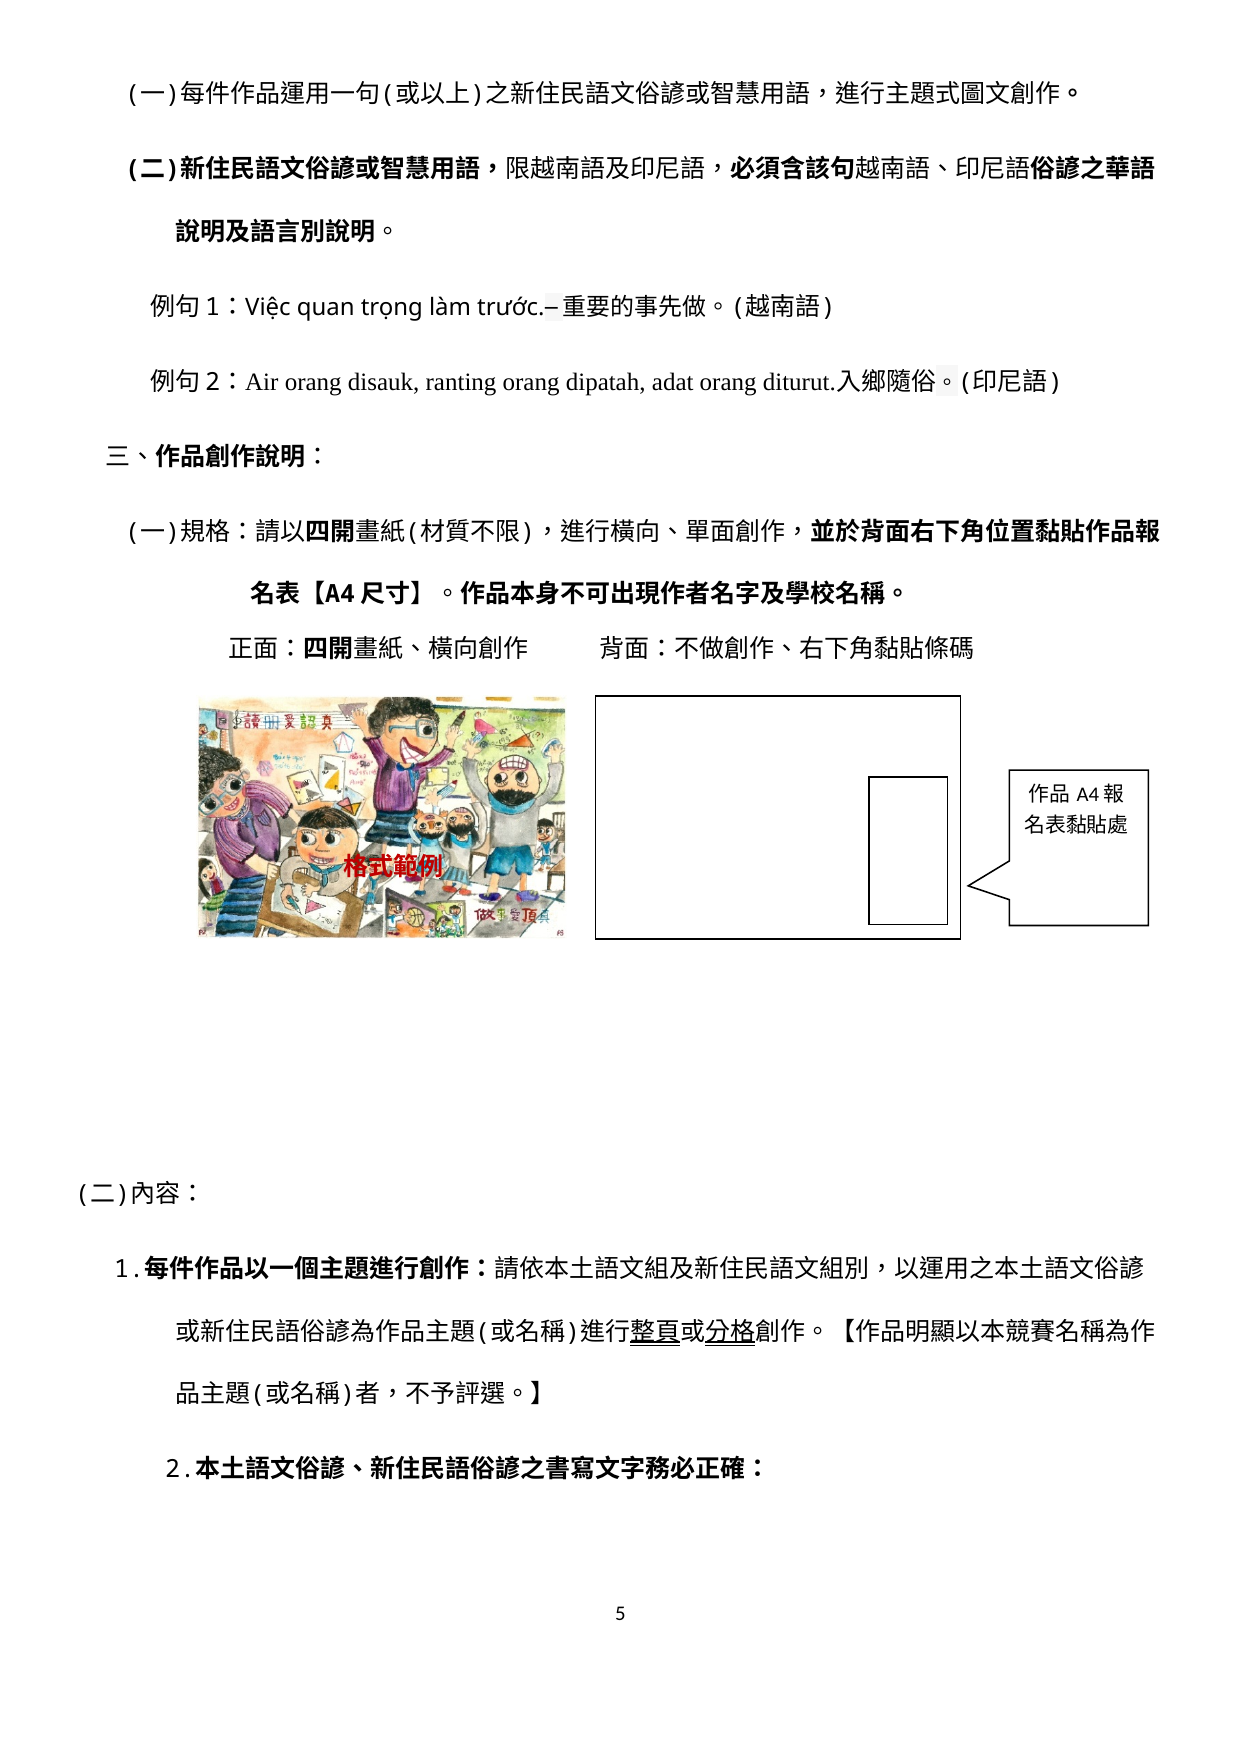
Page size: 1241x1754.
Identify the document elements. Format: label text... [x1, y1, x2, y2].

text (一)每件作品運用一句(或以上)之新住民語文俗諺或智慧用語，進行主題式圖文創作。 [125, 50, 1165, 112]
text 例句1：Việc quan trọng làm trước.─ 重要的事先做。(越南語) [75, 262, 1165, 325]
text 1.每件作品以一個主題進行創作：請依本土語文組及新住民語文組別，以運用之本土語文俗諺或新住民語俗諺為作品主題(或名稱)進行整頁或分格創作。【作品明顯以本競賽名稱為作品主題(或名稱)者，不予評選。】 [75, 1225, 1165, 1412]
text 三、作品創作說明： [75, 412, 1165, 475]
text (一)規格：請以四開畫紙(材質不限)，進行橫向、單面創作，並於背面右下角位置黏貼作品報名表【A4尺寸】。作品本身不可出現作者名字及學校名稱。 [125, 487, 1165, 612]
text 2.本土語文俗諺、新住民語俗諺之書寫文字務必正確： [75, 1425, 1165, 1487]
picture [196, 695, 567, 939]
text (二)新住民語文俗諺或智慧用語，限越南語及印尼語，必須含該句越南語、印尼語俗諺之華語說明及語言別說明。 [125, 125, 1165, 250]
text 例句2：Air orang disauk, ranting orang dipatah, adat orang diturut.入鄉隨俗。(印尼語) [100, 337, 1165, 400]
text (二)內容： [75, 1150, 1165, 1212]
